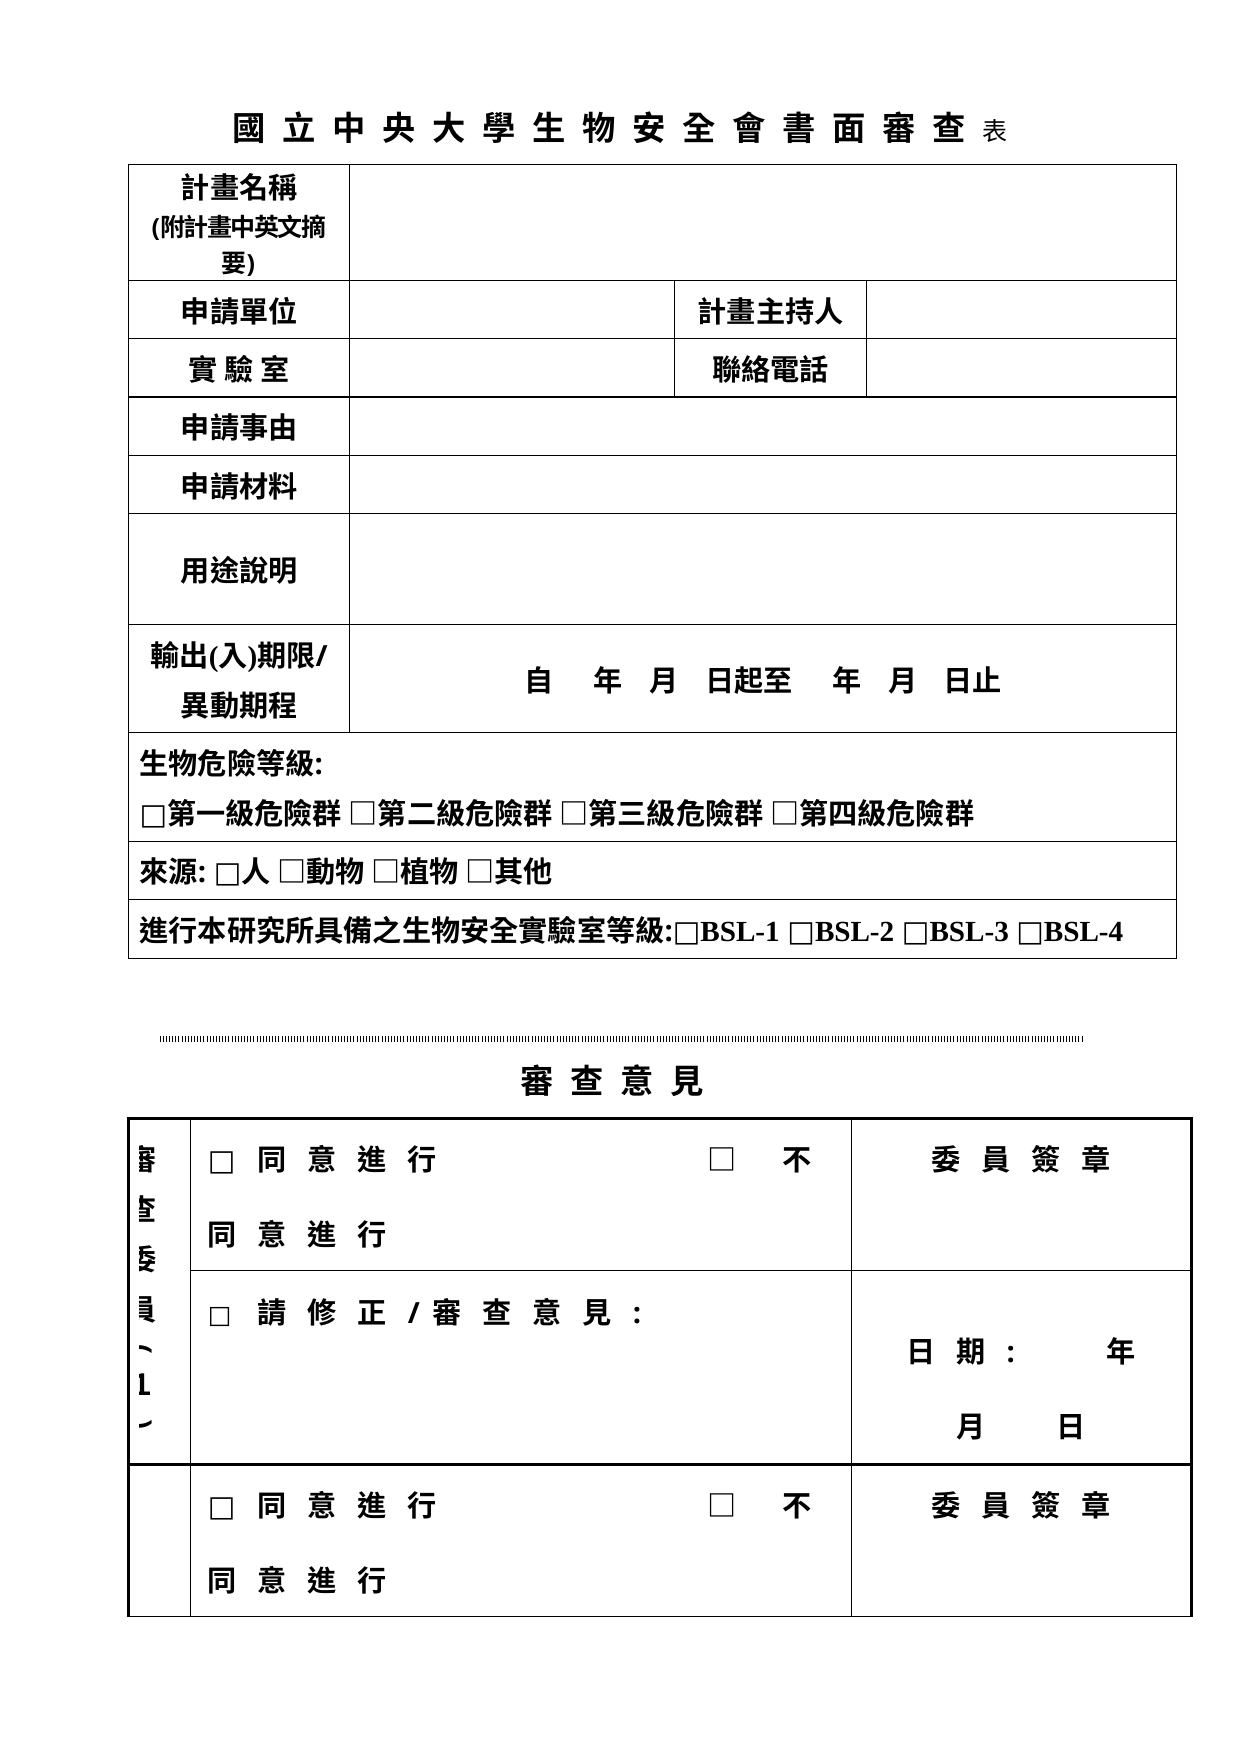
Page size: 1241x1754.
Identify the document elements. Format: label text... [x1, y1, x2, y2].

table_cell 申請單位 [129, 281, 349, 338]
table_cell [350, 339, 674, 396]
table_cell 生物危險等級: □第一級危險群 □第二級危險群 □第三級危險群 □第四級危險群 [129, 733, 1176, 841]
table_cell 來源: □人 □動物 □植物 □其他 [129, 842, 1176, 899]
table_cell [350, 456, 1176, 513]
table_cell 日期: 年 月 日 [852, 1271, 1190, 1463]
table_header 審查委員(１) [130, 1120, 190, 1463]
table_cell 請修正/審查意見: [191, 1271, 851, 1463]
table_cell 審查委員(２) [130, 1466, 190, 1616]
table_cell [350, 281, 674, 338]
table_header 委員簽章 [852, 1120, 1190, 1270]
table_cell [867, 339, 1176, 396]
table_cell 申請材料 [129, 456, 349, 513]
table_cell 進行本研究所具備之生物安全實驗室等級:□BSL-1 □BSL-2 □BSL-3 □BSL-4 [129, 900, 1176, 957]
table_cell □ 同意進行 □ 不同意進行 [191, 1466, 851, 1616]
table_cell 用途說明 [129, 514, 349, 624]
table_header [350, 165, 1176, 280]
table_header □ 同意進行 □ 不同意進行 [191, 1120, 851, 1270]
table_cell 輸出(入)期限/ 異動期程 [129, 625, 349, 732]
table_cell [350, 514, 1176, 624]
text 審查意見 [158, 1042, 1083, 1117]
table_cell 實 驗 室 [129, 339, 349, 396]
table_cell 計畫主持人 [675, 281, 866, 338]
table_cell 委員簽章 [852, 1466, 1190, 1616]
table_cell 申請事由 [129, 398, 349, 455]
table_header 計畫名稱 (附計畫中英文摘要) [129, 165, 349, 280]
table_cell 聯絡電話 [675, 339, 866, 396]
table_cell [350, 398, 1176, 455]
table_cell 自 年 月 日起至 年 月 日止 [350, 625, 1176, 732]
table_cell [867, 281, 1176, 338]
text 國立中央大學生物安全會書面審查表 [158, 89, 1083, 164]
